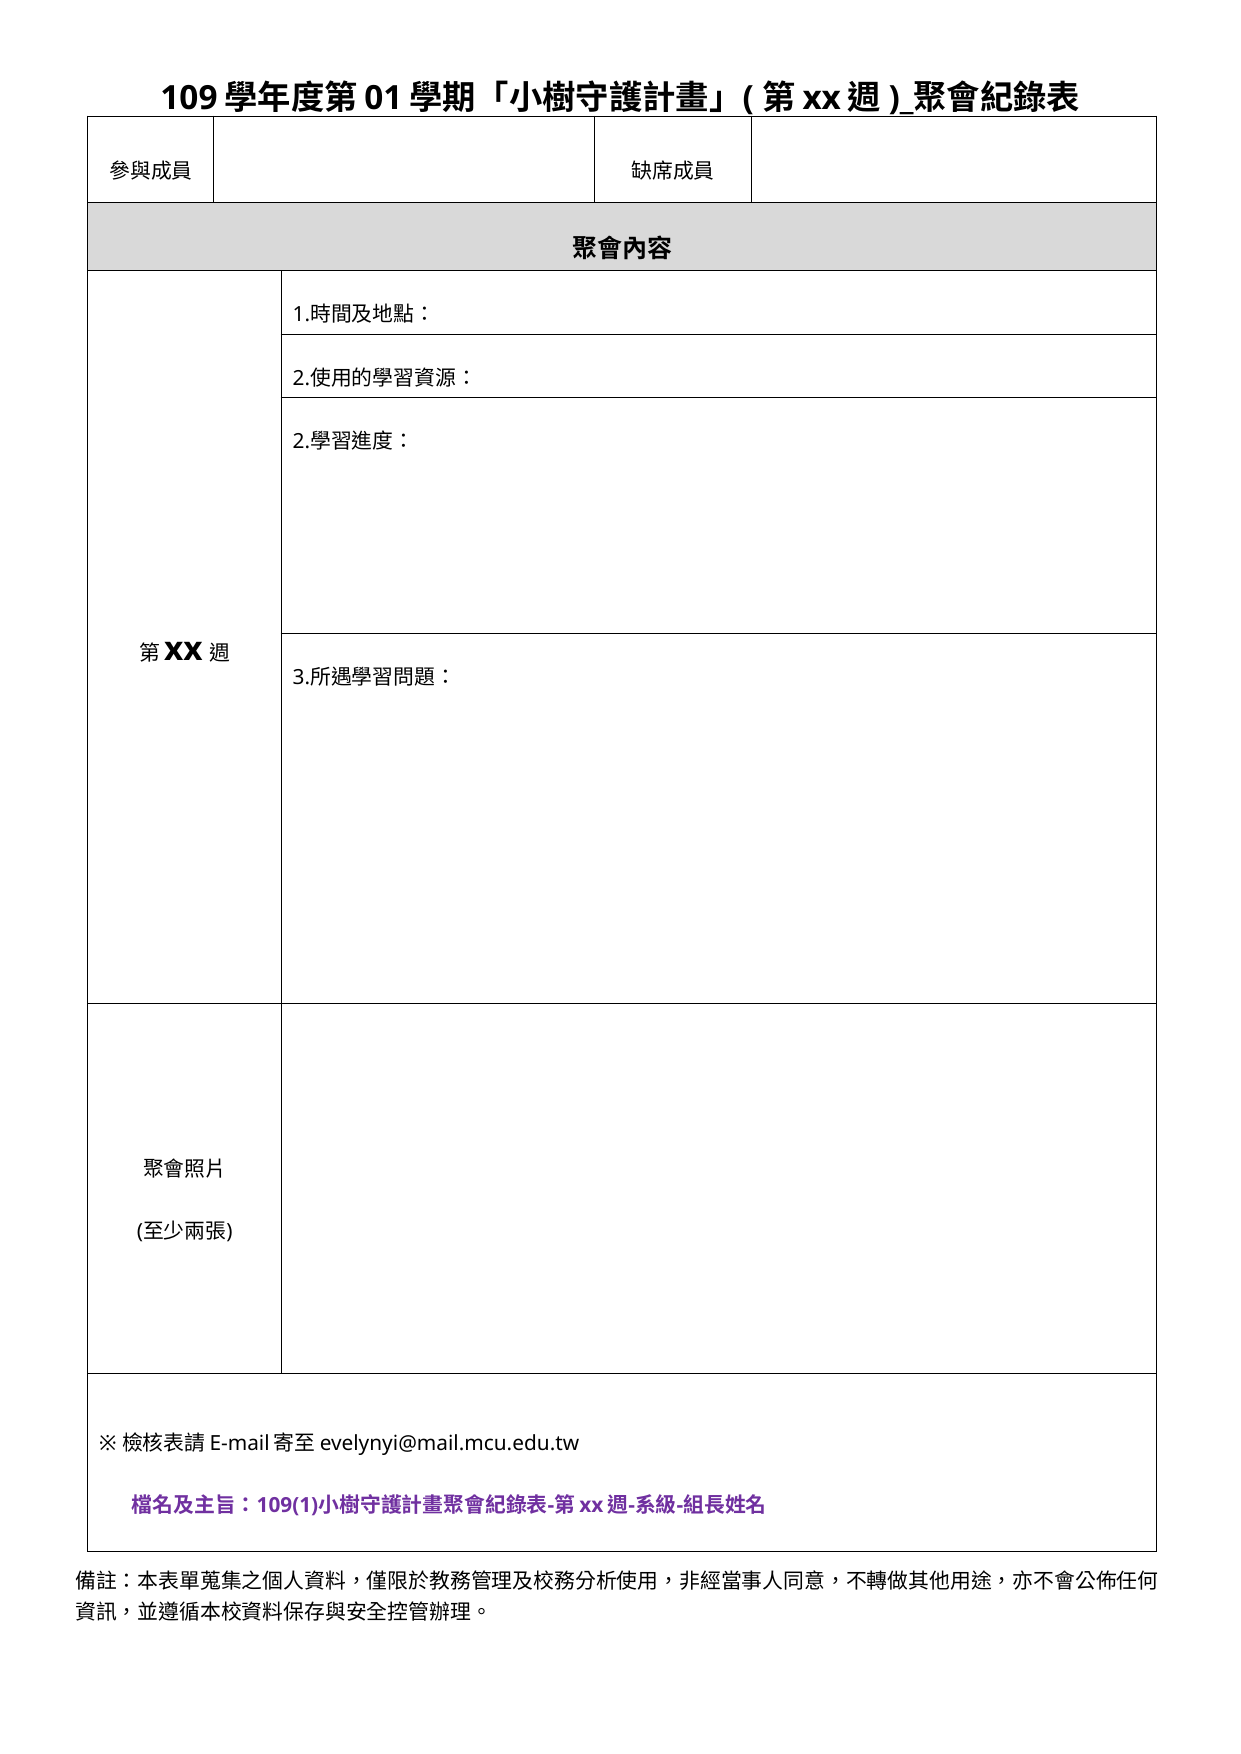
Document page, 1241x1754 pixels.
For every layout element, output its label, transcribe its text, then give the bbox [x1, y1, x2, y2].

table_header 參與成員 [88, 117, 213, 202]
table_cell 2.使用的學習資源： [282, 335, 1156, 397]
table_cell 1.時間及地點： [282, 271, 1156, 334]
table_header [214, 117, 594, 202]
table_header [752, 117, 1156, 202]
table_cell 3.所遇學習問題： [282, 634, 1156, 1003]
table_cell 聚會內容 [88, 203, 1156, 270]
table_cell 第xx週 [88, 271, 281, 1003]
table_cell [282, 1004, 1156, 1373]
text 109學年度第01學期「小樹守護計畫」( 第xx週 )_聚會紀錄表 [75, 53, 1165, 116]
table_cell 聚會照片 (至少兩張) [88, 1004, 281, 1373]
table_cell ※ 檢核表請E-mail寄至evelynyi@mail.mcu.edu.tw 檔名及主旨：109(1)小樹守護計畫聚會紀錄表-第xx週-系級-組長姓名 [88, 1374, 1156, 1551]
table_cell 2.學習進度： [282, 398, 1156, 633]
table_header 缺席成員 [595, 117, 751, 202]
